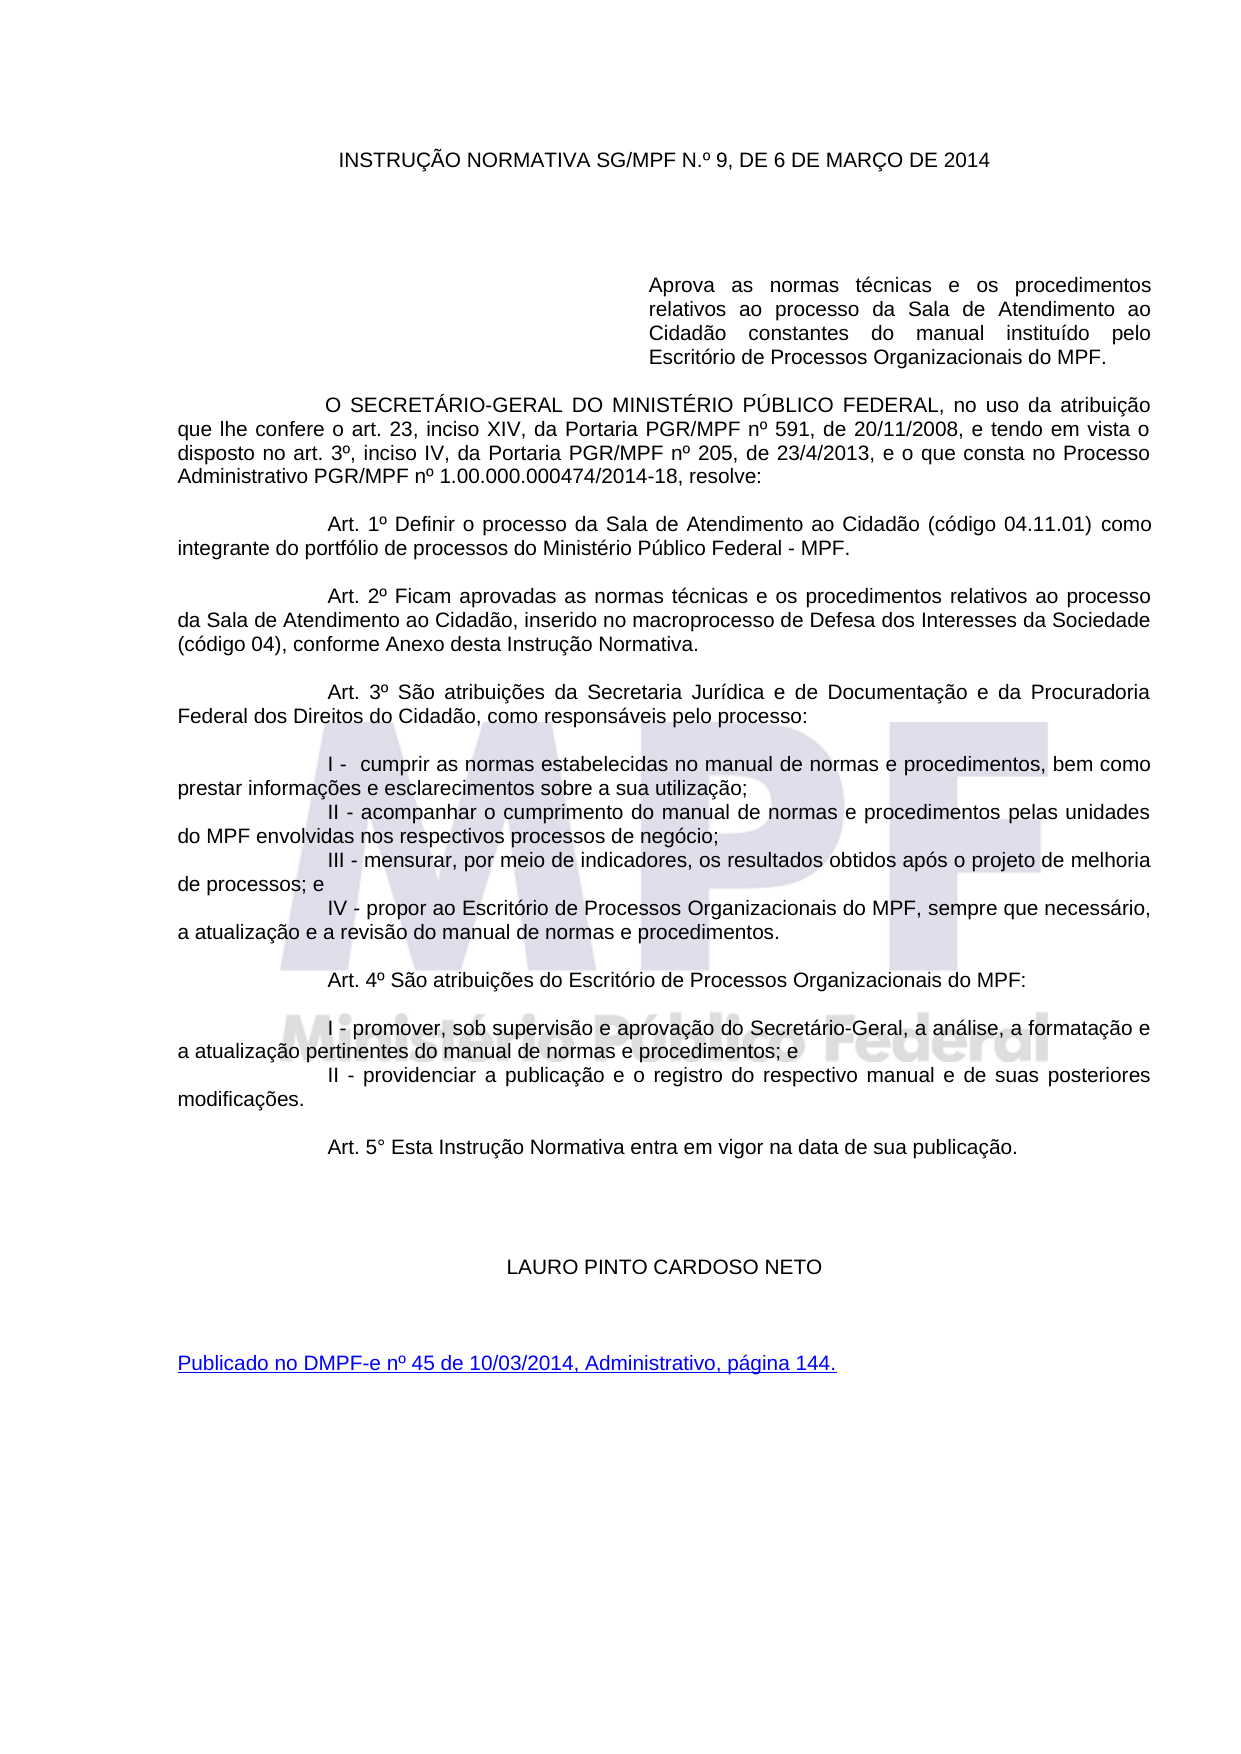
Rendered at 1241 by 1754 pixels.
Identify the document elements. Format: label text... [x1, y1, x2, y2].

text INSTRUÇÃO NORMATIVA SG/MPF N.º 9, DE 6 DE MARÇO DE 2014 [177, 148, 1152, 172]
text LAURO PINTO CARDOSO NETO [177, 1255, 1152, 1279]
picture [280, 728, 1049, 752]
text II - providenciar a publicação e o registro do respectivo manual e de suas posteriores modificações. [177, 1063, 1152, 1111]
picture [280, 943, 1049, 967]
text I - cumprir as normas estabelecidas no manual de normas e procedimentos, bem como prestar informações e esclarecimentos sobre a sua utilização; [177, 752, 1152, 800]
text Art. 2º Ficam aprovadas as normas técnicas e os procedimentos relativos ao processo da Sala de Atendimento ao Cidadão, inserido no macroprocesso de Defesa dos Interesses da Sociedade (código 04), conforme Anexo desta Instrução Normativa. [177, 584, 1152, 656]
text O SECRETÁRIO-GERAL DO MINISTÉRIO PÚBLICO FEDERAL, no uso da atribuição que lhe confere o art. 23, inciso XIV, da Portaria PGR/MPF nº 591, de 20/11/2008, e tendo em vista o disposto no art. 3º, inciso IV, da Portaria PGR/MPF nº 205, de 23/4/2013, e o que consta no Processo Administrativo PGR/MPF nº 1.00.000.000474/2014-18, resolve: [177, 392, 1152, 488]
text Art. 1º Definir o processo da Sala de Atendimento ao Cidadão (código 04.11.01) como integrante do portfólio de processos do Ministério Público Federal - MPF. [177, 512, 1152, 560]
text Art. 4º São atribuições do Escritório de Processos Organizacionais do MPF: [177, 967, 1152, 991]
text II - acompanhar o cumprimento do manual de normas e procedimentos pelas unidades do MPF envolvidas nos respectivos processos de negócio; [177, 800, 1152, 848]
text I - promover, sob supervisão e aprovação do Secretário-Geral, a análise, a formatação e a atualização pertinentes do manual de normas e procedimentos; e [177, 1015, 1152, 1063]
picture [280, 991, 1049, 1015]
text Art. 5° Esta Instrução Normativa entra em vigor na data de sua publicação. [177, 1135, 1152, 1159]
text Publicado no DMPF-e nº 45 de 10/03/2014, Administrativo, página 144. [177, 1351, 1240, 1376]
text Aprova as normas técnicas e os procedimentos relativos ao processo da Sala de Atendimento ao Cidadão constantes do manual instituído pelo Escritório de Processos Organizacionais do MPF. [649, 273, 1152, 368]
text Art. 3º São atribuições da Secretaria Jurídica e de Documentação e da Procuradoria Federal dos Direitos do Cidadão, como responsáveis pelo processo: [177, 680, 1152, 728]
text IV - propor ao Escritório de Processos Organizacionais do MPF, sempre que necessário, a atualização e a revisão do manual de normas e procedimentos. [177, 896, 1152, 943]
text III - mensurar, por meio de indicadores, os resultados obtidos após o projeto de melhoria de processos; e [177, 848, 1152, 896]
